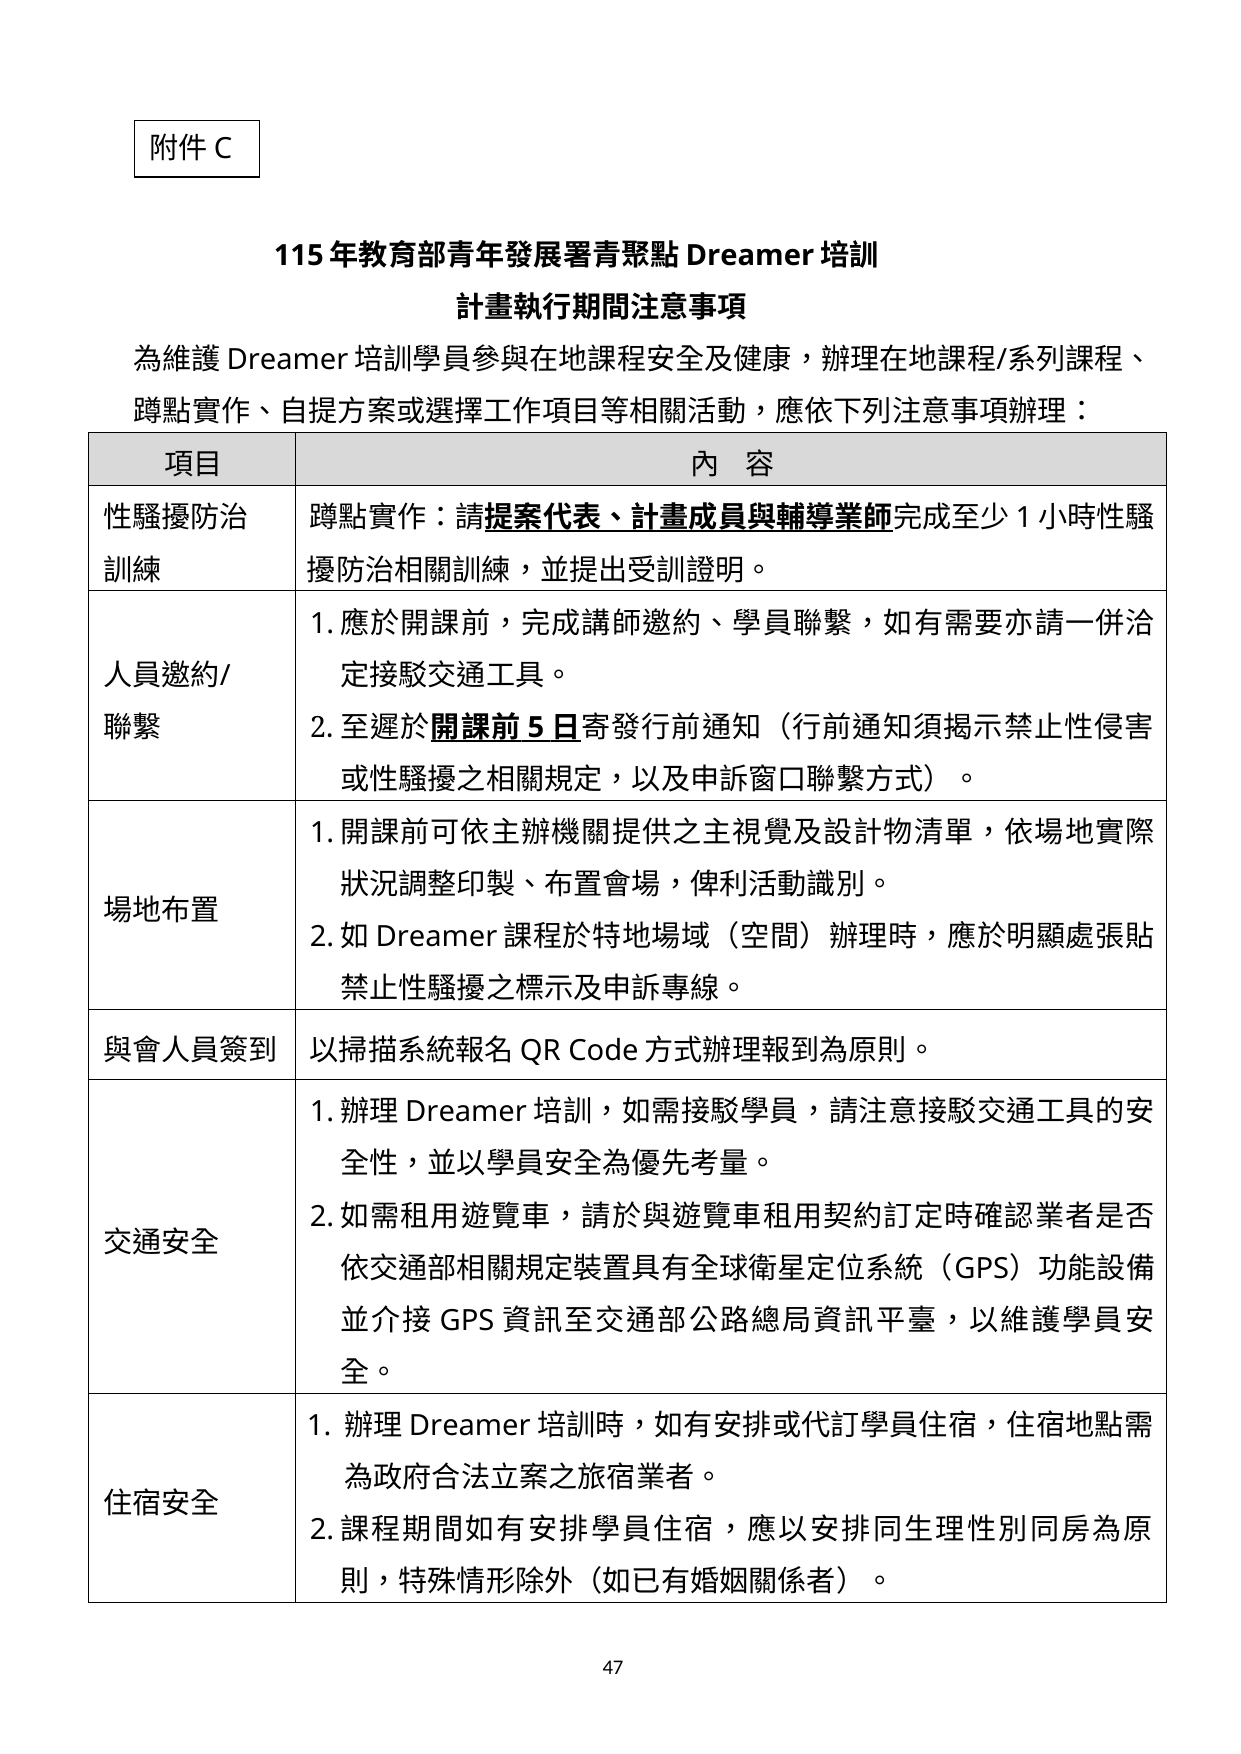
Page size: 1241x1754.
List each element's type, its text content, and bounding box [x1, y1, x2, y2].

table_header 內 容 [296, 433, 1166, 485]
table_cell 性騷擾防治 訓練 [89, 486, 295, 590]
table_cell 蹲點實作：請提案代表、計畫成員與輔導業師完成至少1小時性騷擾防治相關訓練，並提出受訓證明。 [296, 486, 1166, 590]
table_cell 應於開課前，完成講師邀約、學員聯繫，如有需要亦請一併洽定接駁交通工具。 至遲於開課前5日寄發行前通知（行前通知須揭示禁止性侵害或性騷擾之相關規定，以及申訴窗口聯繫方式）。 [296, 591, 1166, 800]
table_cell 辦理Dreamer培訓時，如有安排或代訂學員住宿，住宿地點需為政府合法立案之旅宿業者。 課程期間如有安排學員住宿，應以安排同生理性別同房為原則，特殊情形除外（如已有婚姻關係者）。 [296, 1394, 1166, 1602]
table_cell 住宿安全 [89, 1394, 295, 1602]
text 計畫執行期間注意事項 [109, 276, 1093, 328]
text 115年教育部青年發展署青聚點Dreamer培訓 [59, 224, 1093, 276]
table_header 項目 [89, 433, 295, 485]
table_cell 交通安全 [89, 1080, 295, 1393]
table_cell 辦理Dreamer培訓，如需接駁學員，請注意接駁交通工具的安全性，並以學員安全為優先考量。 如需租用遊覽車，請於與遊覽車租用契約訂定時確認業者是否依交通部相關規定裝置具有全球衛星定位系統（GPS）功能設備並介接GPS資訊至交通部公路總局資訊平臺，以維護學員安全。 [296, 1080, 1166, 1393]
table_cell 人員邀約/ 聯繫 [89, 591, 295, 800]
table_cell 開課前可依主辦機關提供之主視覺及設計物清單，依場地實際狀況調整印製、布置會場，俾利活動識別。 如Dreamer課程於特地場域（空間）辦理時，應於明顯處張貼禁止性騷擾之標示及申訴專線。 [296, 801, 1166, 1009]
table_cell 以掃描系統報名QR Code方式辦理報到為原則。 [296, 1010, 1166, 1079]
text 附件C [149, 128, 244, 166]
table_cell 與會人員簽到 [89, 1010, 295, 1079]
text 為維護Dreamer培訓學員參與在地課程安全及健康，辦理在地課程/系列課程、蹲點實作、自提方案或選擇工作項目等相關活動，應依下列注意事項辦理： [133, 328, 1137, 432]
table_cell 場地布置 [89, 801, 295, 1009]
